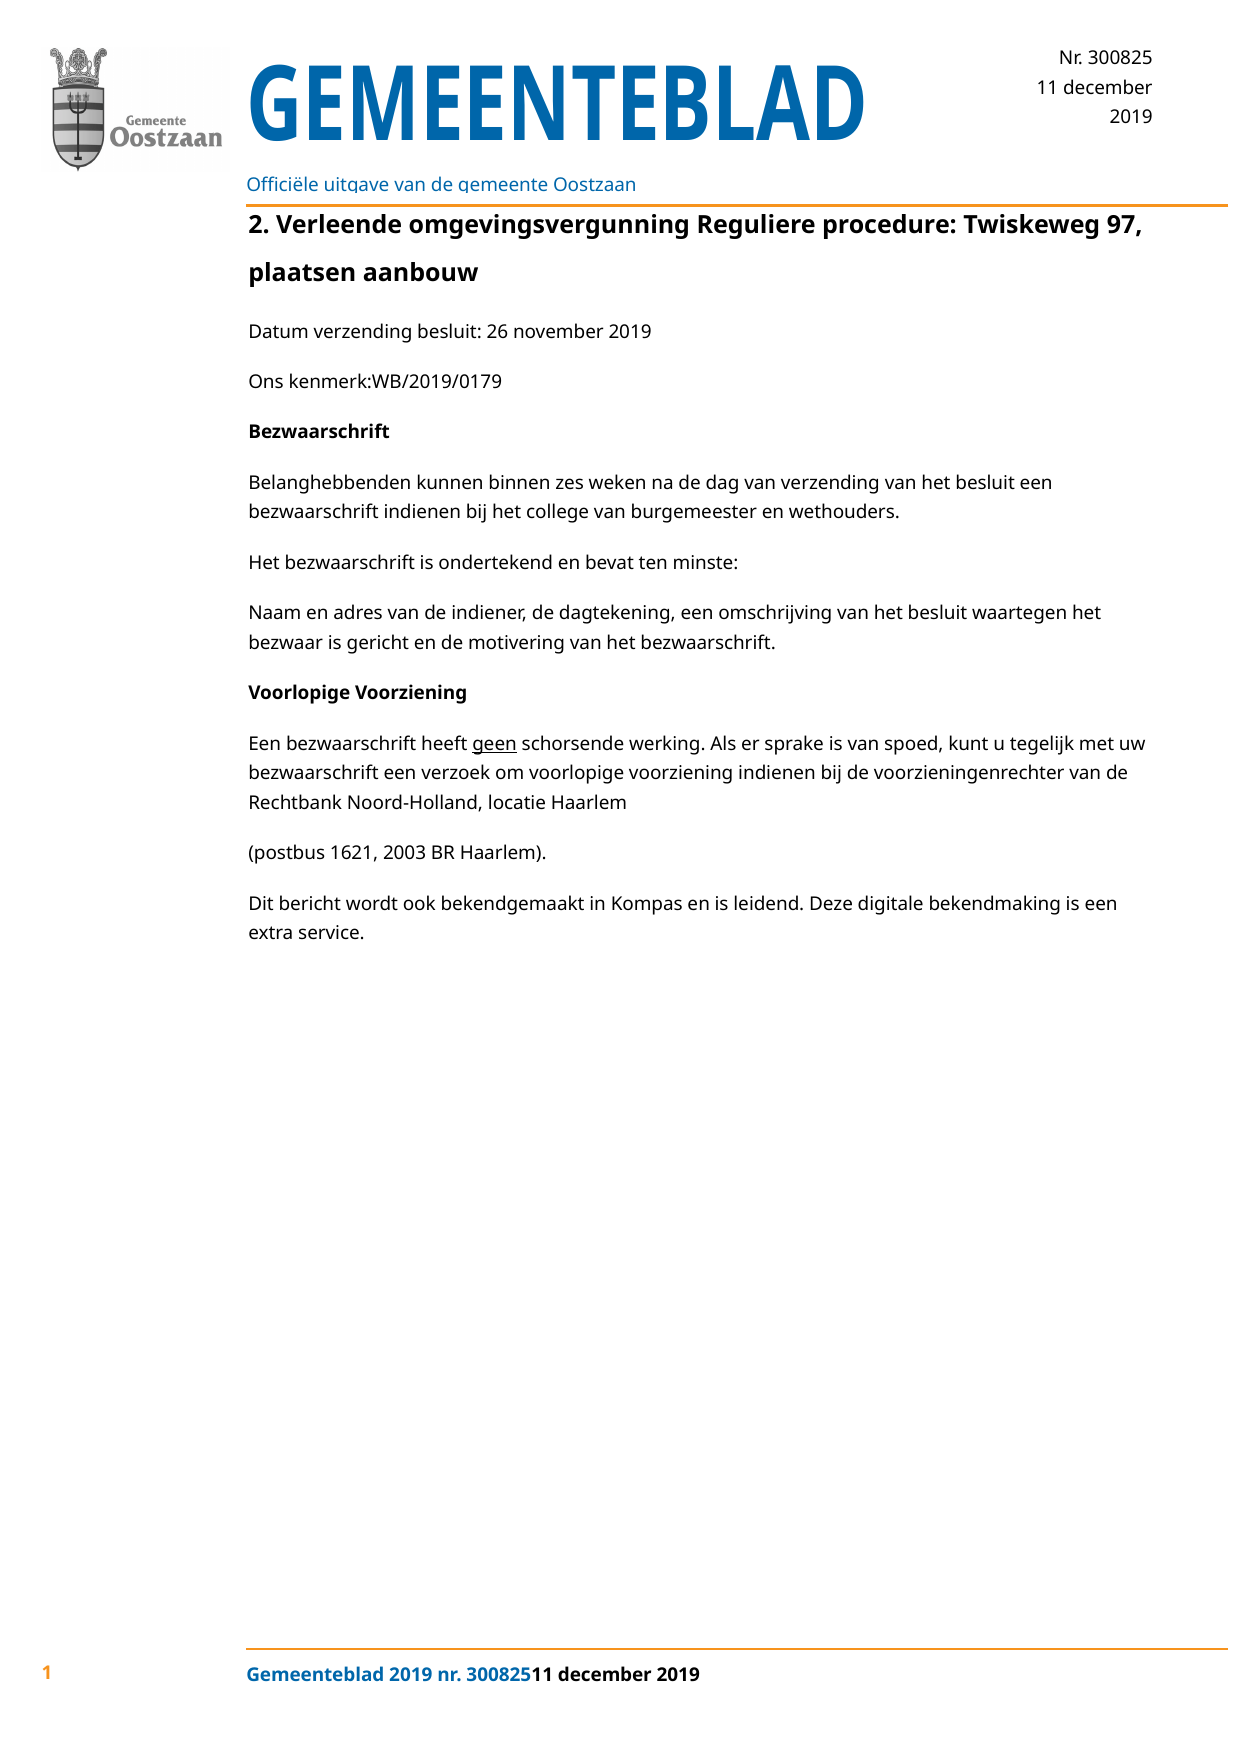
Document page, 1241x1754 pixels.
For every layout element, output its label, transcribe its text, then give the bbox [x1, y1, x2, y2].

text Dit bericht wordt ook bekendgemaakt in Kompas en is leidend. Deze digitale bekendmaking is een extra service. [248, 890, 1152, 945]
text Datum verzending besluit: 26 november 2019 [248, 318, 1152, 344]
text Voorlopige Voorziening [248, 679, 1152, 705]
text (postbus 1621, 2003 BR Haarlem). [248, 839, 1152, 865]
picture [41, 47, 231, 172]
text Ons kenmerk:WB/2019/0179 [248, 368, 1152, 394]
text Naam en adres van de indiener, de dagtekening, een omschrijving van het besluit waartegen het bezwaar is gericht en de motivering van het bezwaarschrift. [248, 599, 1152, 655]
text 2. Verleende omgevingsvergunning Reguliere procedure: Twiskeweg 97, plaatsen aanbouw [248, 207, 1152, 288]
text Het bezwaarschrift is ondertekend en bevat ten minste: [248, 549, 1152, 575]
text Belanghebbenden kunnen binnen zes weken na de dag van verzending van het besluit een bezwaarschrift indienen bij het college van burgemeester en wethouders. [248, 469, 1152, 524]
text Bezwaarschrift [248, 419, 1152, 444]
text Een bezwaarschrift heeft geen schorsende werking. Als er sprake is van spoed, kunt u tegelijk met uw bezwaarschrift een verzoek om voorlopige voorziening indienen bij de voorzieningenrechter van de Rechtbank Noord-Holland, locatie Haarlem [248, 730, 1152, 815]
